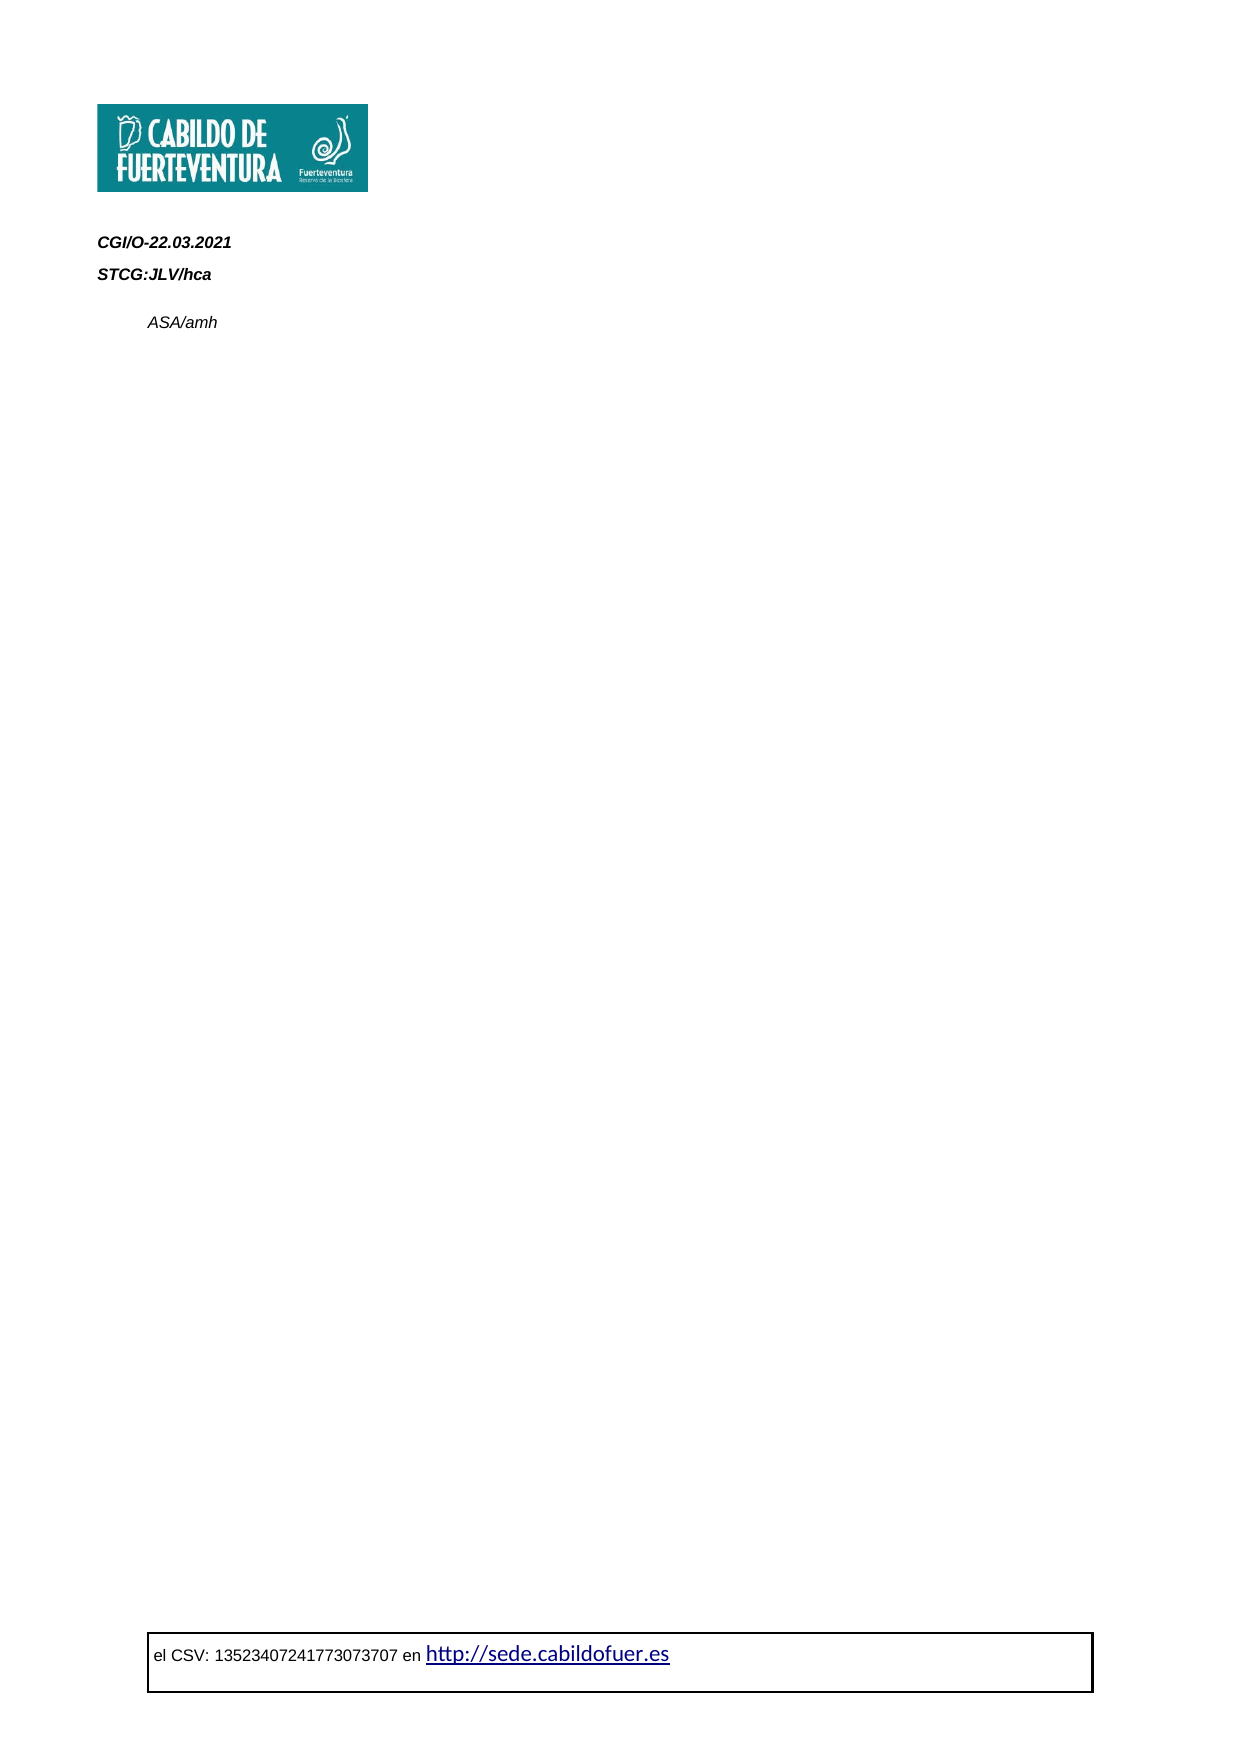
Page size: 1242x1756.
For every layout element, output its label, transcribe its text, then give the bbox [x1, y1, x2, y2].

text ASA/amh [148, 313, 1106, 332]
